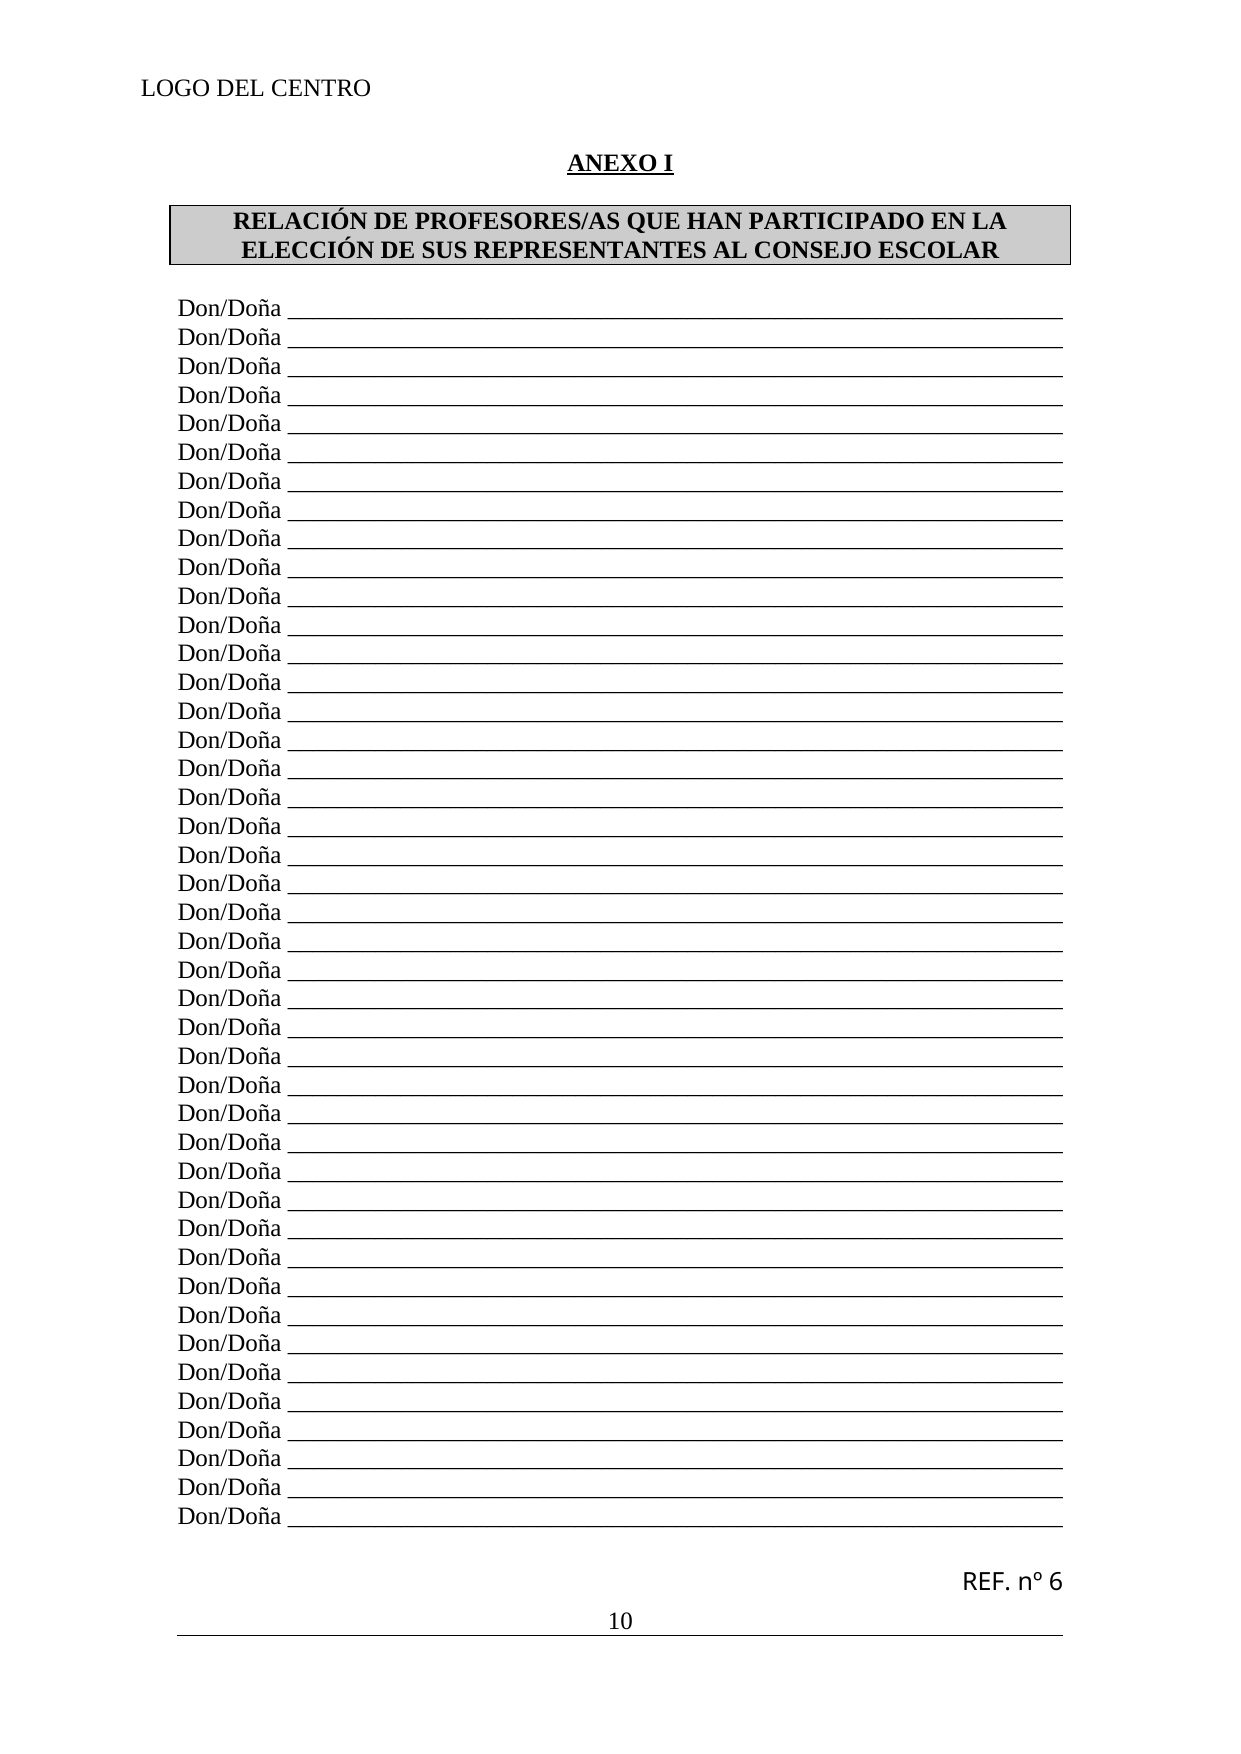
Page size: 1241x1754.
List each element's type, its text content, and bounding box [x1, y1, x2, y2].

text Don/Doña ______________________________________________________________ [177, 408, 1063, 437]
text Don/Doña ______________________________________________________________ [177, 868, 1063, 897]
text REF. nº 6 [620, 1564, 1063, 1598]
text Don/Doña ______________________________________________________________ [177, 782, 1063, 811]
text Don/Doña ______________________________________________________________ [177, 1185, 1063, 1213]
text Don/Doña ______________________________________________________________ [177, 1386, 1063, 1415]
text Don/Doña ______________________________________________________________ [177, 983, 1063, 1012]
text Don/Doña ______________________________________________________________ [177, 667, 1063, 696]
text Don/Doña ______________________________________________________________ [177, 1357, 1063, 1386]
text Don/Doña ______________________________________________________________ [177, 1271, 1063, 1300]
text Don/Doña ______________________________________________________________ [177, 437, 1063, 466]
text Don/Doña ______________________________________________________________ [177, 1041, 1063, 1070]
text Don/Doña ______________________________________________________________ [177, 725, 1063, 753]
text Don/Doña ______________________________________________________________ [177, 1443, 1063, 1472]
text Don/Doña ______________________________________________________________ [177, 351, 1063, 380]
text Don/Doña ______________________________________________________________ [177, 753, 1063, 782]
text Don/Doña ______________________________________________________________ [177, 495, 1063, 523]
text Don/Doña ______________________________________________________________ [177, 610, 1063, 638]
text Don/Doña ______________________________________________________________ [177, 1328, 1063, 1357]
text Don/Doña ______________________________________________________________ [177, 523, 1063, 552]
text Don/Doña ______________________________________________________________ [177, 293, 1063, 322]
text ANEXO I [177, 148, 1063, 176]
text Don/Doña ______________________________________________________________ [177, 1415, 1063, 1443]
text Don/Doña ______________________________________________________________ [177, 552, 1063, 581]
text Don/Doña ______________________________________________________________ [177, 840, 1063, 868]
text Don/Doña ______________________________________________________________ [177, 1098, 1063, 1127]
text Don/Doña ______________________________________________________________ [177, 1213, 1063, 1242]
text Don/Doña ______________________________________________________________ [177, 1012, 1063, 1041]
text Don/Doña ______________________________________________________________ [177, 1501, 1063, 1530]
text Don/Doña ______________________________________________________________ [177, 897, 1063, 926]
text Don/Doña ______________________________________________________________ [177, 1156, 1063, 1185]
text Don/Doña ______________________________________________________________ [177, 1242, 1063, 1271]
text Don/Doña ______________________________________________________________ [177, 811, 1063, 840]
text Don/Doña ______________________________________________________________ [177, 1070, 1063, 1098]
text Don/Doña ______________________________________________________________ [177, 1300, 1063, 1328]
text Don/Doña ______________________________________________________________ [177, 696, 1063, 725]
text Don/Doña ______________________________________________________________ [177, 638, 1063, 667]
text Don/Doña ______________________________________________________________ [177, 955, 1063, 983]
text Don/Doña ______________________________________________________________ [177, 322, 1063, 351]
text Don/Doña ______________________________________________________________ [177, 926, 1063, 955]
table_header RELACIÓN DE PROFESORES/AS QUE HAN PARTICIPADO EN LA ELECCIÓN DE SUS REPRESENTANTES AL CONSEJO ESCOLAR [171, 206, 1070, 264]
text Don/Doña ______________________________________________________________ [177, 1127, 1063, 1156]
text Don/Doña ______________________________________________________________ [177, 581, 1063, 610]
text Don/Doña ______________________________________________________________ [177, 466, 1063, 495]
text Don/Doña ______________________________________________________________ [177, 1472, 1063, 1501]
text Don/Doña ______________________________________________________________ [177, 380, 1063, 408]
